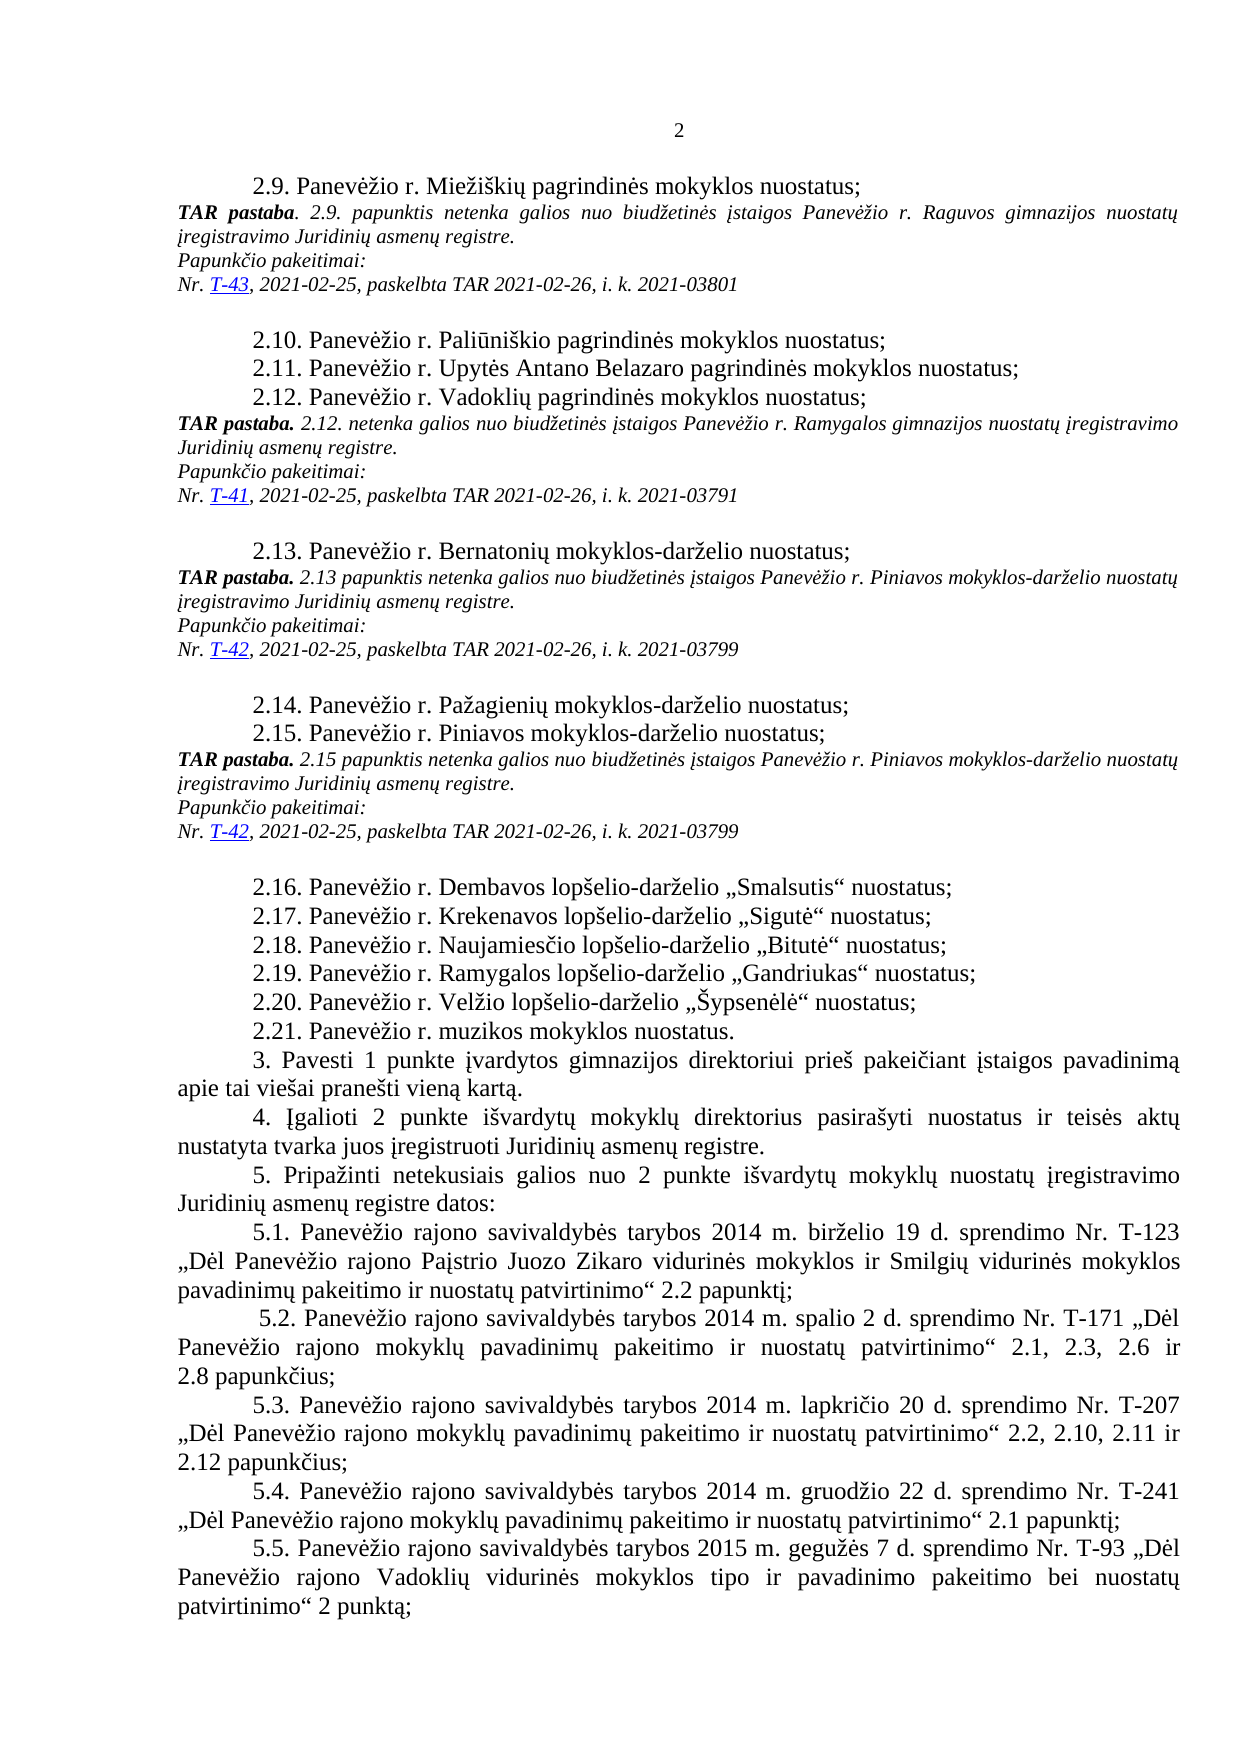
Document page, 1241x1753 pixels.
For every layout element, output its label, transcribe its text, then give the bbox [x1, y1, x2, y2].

text 2.20. Panevėžio r. Velžio lopšelio-darželio „Šypsenėlė“ nuostatus; [177, 987, 1181, 1016]
text Nr. T-42, 2021-02-25, paskelbta TAR 2021-02-26, i. k. 2021-03799 [177, 819, 1181, 843]
text 5.4. Panevėžio rajono savivaldybės tarybos 2014 m. gruodžio 22 d. sprendimo Nr. T-241 „Dėl Panevėžio rajono mokyklų pavadinimų pakeitimo ir nuostatų patvirtinimo“ 2.1 papunktį; [177, 1476, 1181, 1533]
text 2.9. Panevėžio r. Miežiškių pagrindinės mokyklos nuostatus; [177, 171, 1181, 200]
text Nr. T-43, 2021-02-25, paskelbta TAR 2021-02-26, i. k. 2021-03801 [177, 272, 1181, 296]
text 5.1. Panevėžio rajono savivaldybės tarybos 2014 m. birželio 19 d. sprendimo Nr. T-123 „Dėl Panevėžio rajono Paįstrio Juozo Zikaro vidurinės mokyklos ir Smilgių vidurinės mokyklos pavadinimų pakeitimo ir nuostatų patvirtinimo“ 2.2 papunktį; [177, 1217, 1181, 1303]
text Papunkčio pakeitimai: [177, 613, 1181, 637]
text 5.3. Panevėžio rajono savivaldybės tarybos 2014 m. lapkričio 20 d. sprendimo Nr. T-207 „Dėl Panevėžio rajono mokyklų pavadinimų pakeitimo ir nuostatų patvirtinimo“ 2.2, 2.10, 2.11 ir 2.12 papunkčius; [177, 1390, 1181, 1476]
text 2.16. Panevėžio r. Dembavos lopšelio-darželio „Smalsutis“ nuostatus; [177, 872, 1181, 901]
text 2.21. Panevėžio r. muzikos mokyklos nuostatus. [177, 1016, 1181, 1045]
text 2.17. Panevėžio r. Krekenavos lopšelio-darželio „Sigutė“ nuostatus; [177, 901, 1181, 930]
text TAR pastaba. 2.15 papunktis netenka galios nuo biudžetinės įstaigos Panevėžio r. Piniavos mokyklos-darželio nuostatų įregistravimo Juridinių asmenų registre. [177, 747, 1181, 795]
text 5.5. Panevėžio rajono savivaldybės tarybos 2015 m. gegužės 7 d. sprendimo Nr. T-93 „Dėl Panevėžio rajono Vadoklių vidurinės mokyklos tipo ir pavadinimo pakeitimo bei nuostatų patvirtinimo“ 2 punktą; [177, 1533, 1181, 1620]
text 5. Pripažinti netekusiais galios nuo 2 punkte išvardytų mokyklų nuostatų įregistravimo Juridinių asmenų registre datos: [177, 1160, 1181, 1217]
text TAR pastaba. 2.13 papunktis netenka galios nuo biudžetinės įstaigos Panevėžio r. Piniavos mokyklos-darželio nuostatų įregistravimo Juridinių asmenų registre. [177, 565, 1181, 613]
text 4. Įgalioti 2 punkte išvardytų mokyklų direktorius pasirašyti nuostatus ir teisės aktų nustatyta tvarka juos įregistruoti Juridinių asmenų registre. [177, 1102, 1181, 1160]
text Papunkčio pakeitimai: [177, 248, 1181, 272]
text 2.12. Panevėžio r. Vadoklių pagrindinės mokyklos nuostatus; [177, 382, 1181, 411]
text 2.11. Panevėžio r. Upytės Antano Belazaro pagrindinės mokyklos nuostatus; [177, 353, 1181, 382]
text TAR pastaba. 2.12. netenka galios nuo biudžetinės įstaigos Panevėžio r. Ramygalos gimnazijos nuostatų įregistravimo Juridinių asmenų registre. [177, 411, 1181, 459]
text TAR pastaba. 2.9. papunktis netenka galios nuo biudžetinės įstaigos Panevėžio r. Raguvos gimnazijos nuostatų įregistravimo Juridinių asmenų registre. [177, 200, 1181, 248]
text 2.13. Panevėžio r. Bernatonių mokyklos-darželio nuostatus; [177, 536, 1181, 565]
text 2.19. Panevėžio r. Ramygalos lopšelio-darželio „Gandriukas“ nuostatus; [177, 958, 1181, 987]
text 5.2. Panevėžio rajono savivaldybės tarybos 2014 m. spalio 2 d. sprendimo Nr. T-171 „Dėl Panevėžio rajono mokyklų pavadinimų pakeitimo ir nuostatų patvirtinimo“ 2.1, 2.3, 2.6 ir 2.8 papunkčius; [177, 1303, 1181, 1390]
text 2.14. Panevėžio r. Pažagienių mokyklos-darželio nuostatus; [177, 690, 1181, 718]
text 2.15. Panevėžio r. Piniavos mokyklos-darželio nuostatus; [177, 718, 1181, 747]
text 2.18. Panevėžio r. Naujamiesčio lopšelio-darželio „Bitutė“ nuostatus; [177, 930, 1181, 958]
text Papunkčio pakeitimai: [177, 459, 1181, 483]
text 3. Pavesti 1 punkte įvardytos gimnazijos direktoriui prieš pakeičiant įstaigos pavadinimą apie tai viešai pranešti vieną kartą. [177, 1045, 1181, 1102]
text Papunkčio pakeitimai: [177, 795, 1181, 819]
text 2.10. Panevėžio r. Paliūniškio pagrindinės mokyklos nuostatus; [177, 325, 1181, 353]
text Nr. T-41, 2021-02-25, paskelbta TAR 2021-02-26, i. k. 2021-03791 [177, 483, 1181, 507]
text Nr. T-42, 2021-02-25, paskelbta TAR 2021-02-26, i. k. 2021-03799 [177, 637, 1181, 661]
